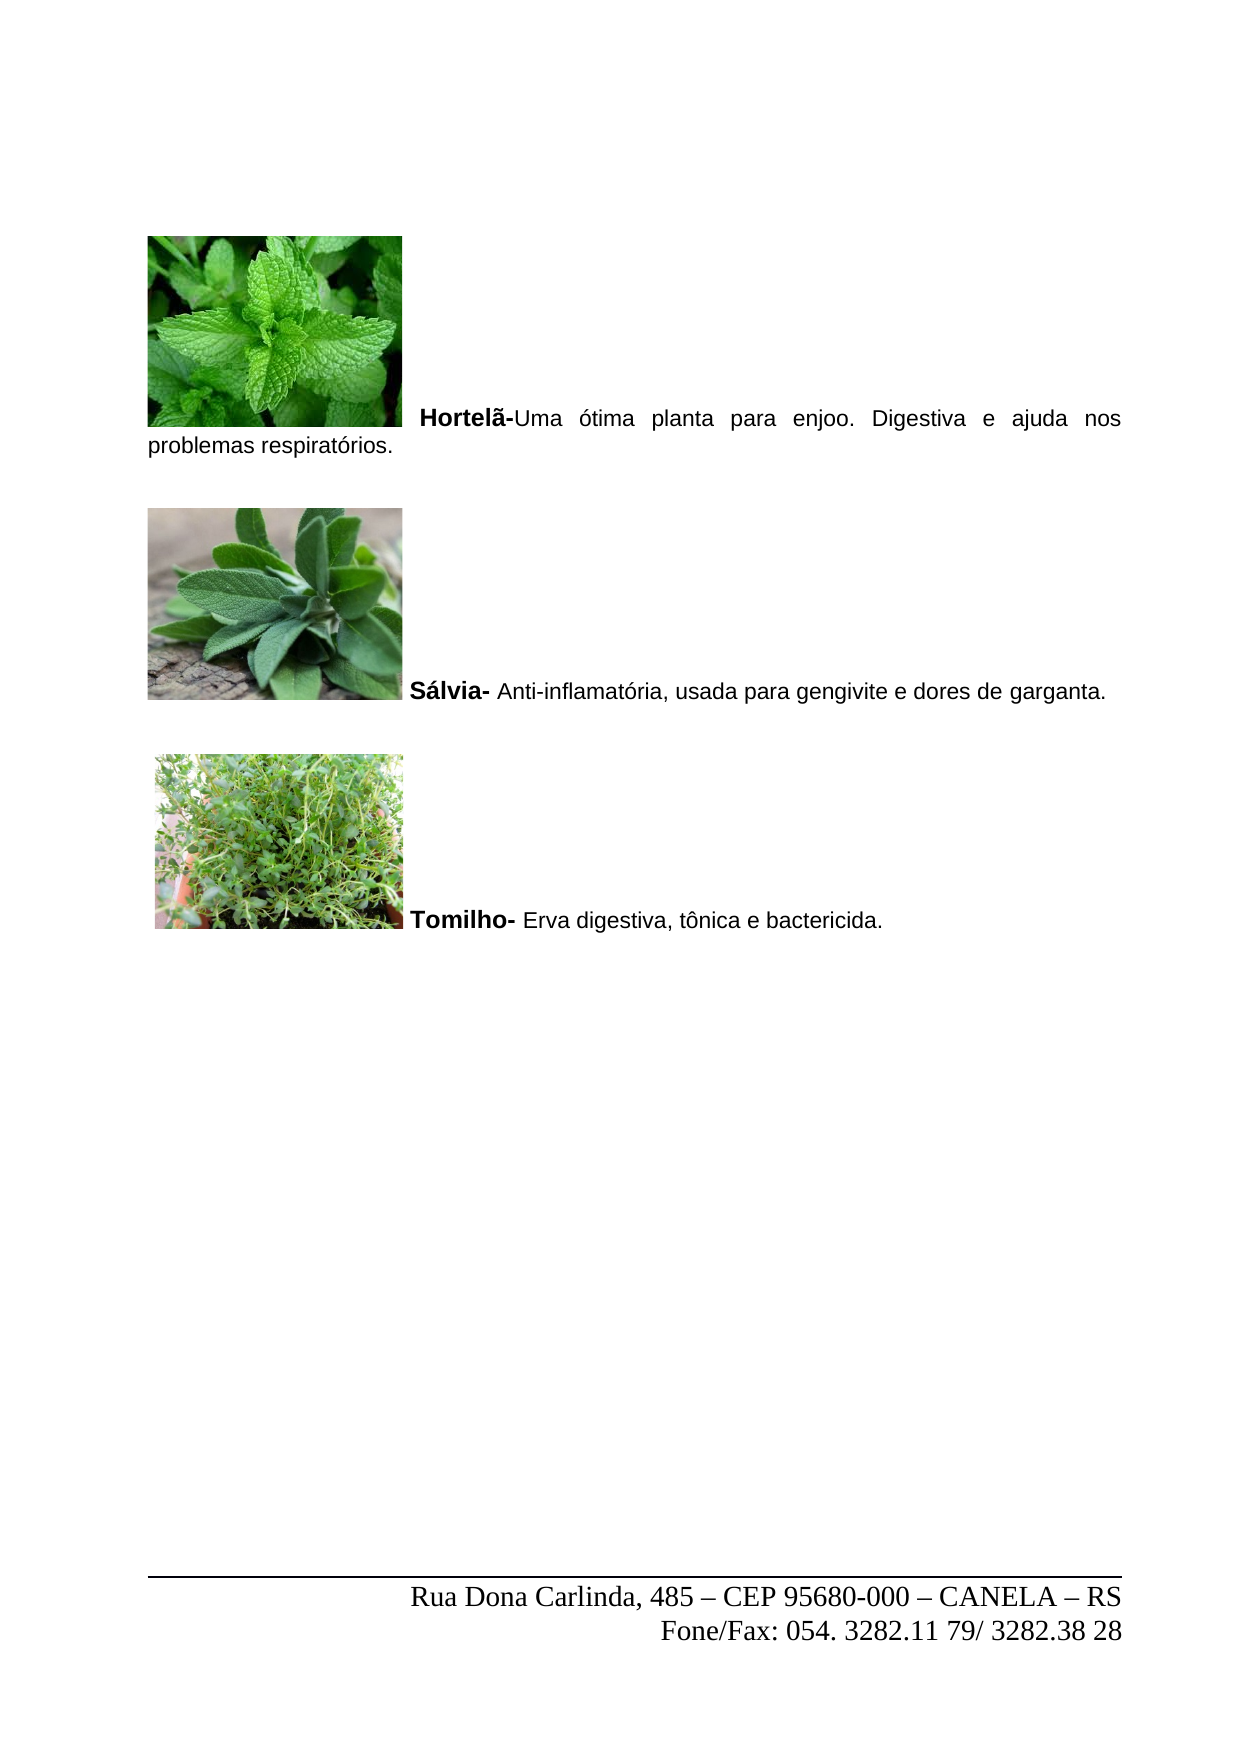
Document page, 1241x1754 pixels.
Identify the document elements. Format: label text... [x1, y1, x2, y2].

picture [147, 508, 403, 700]
list Hortelã-Uma ótima planta para enjoo. Digestiva e ajuda nos problemas respiratórios. [148, 236, 1122, 458]
list Tomilho- Erva digestiva, tônica e bactericida. [148, 754, 1122, 934]
list Sálvia- Anti-inflamatória, usada para gengivite e dores de garganta. [148, 508, 1122, 705]
picture [154, 754, 404, 929]
picture [147, 236, 403, 427]
